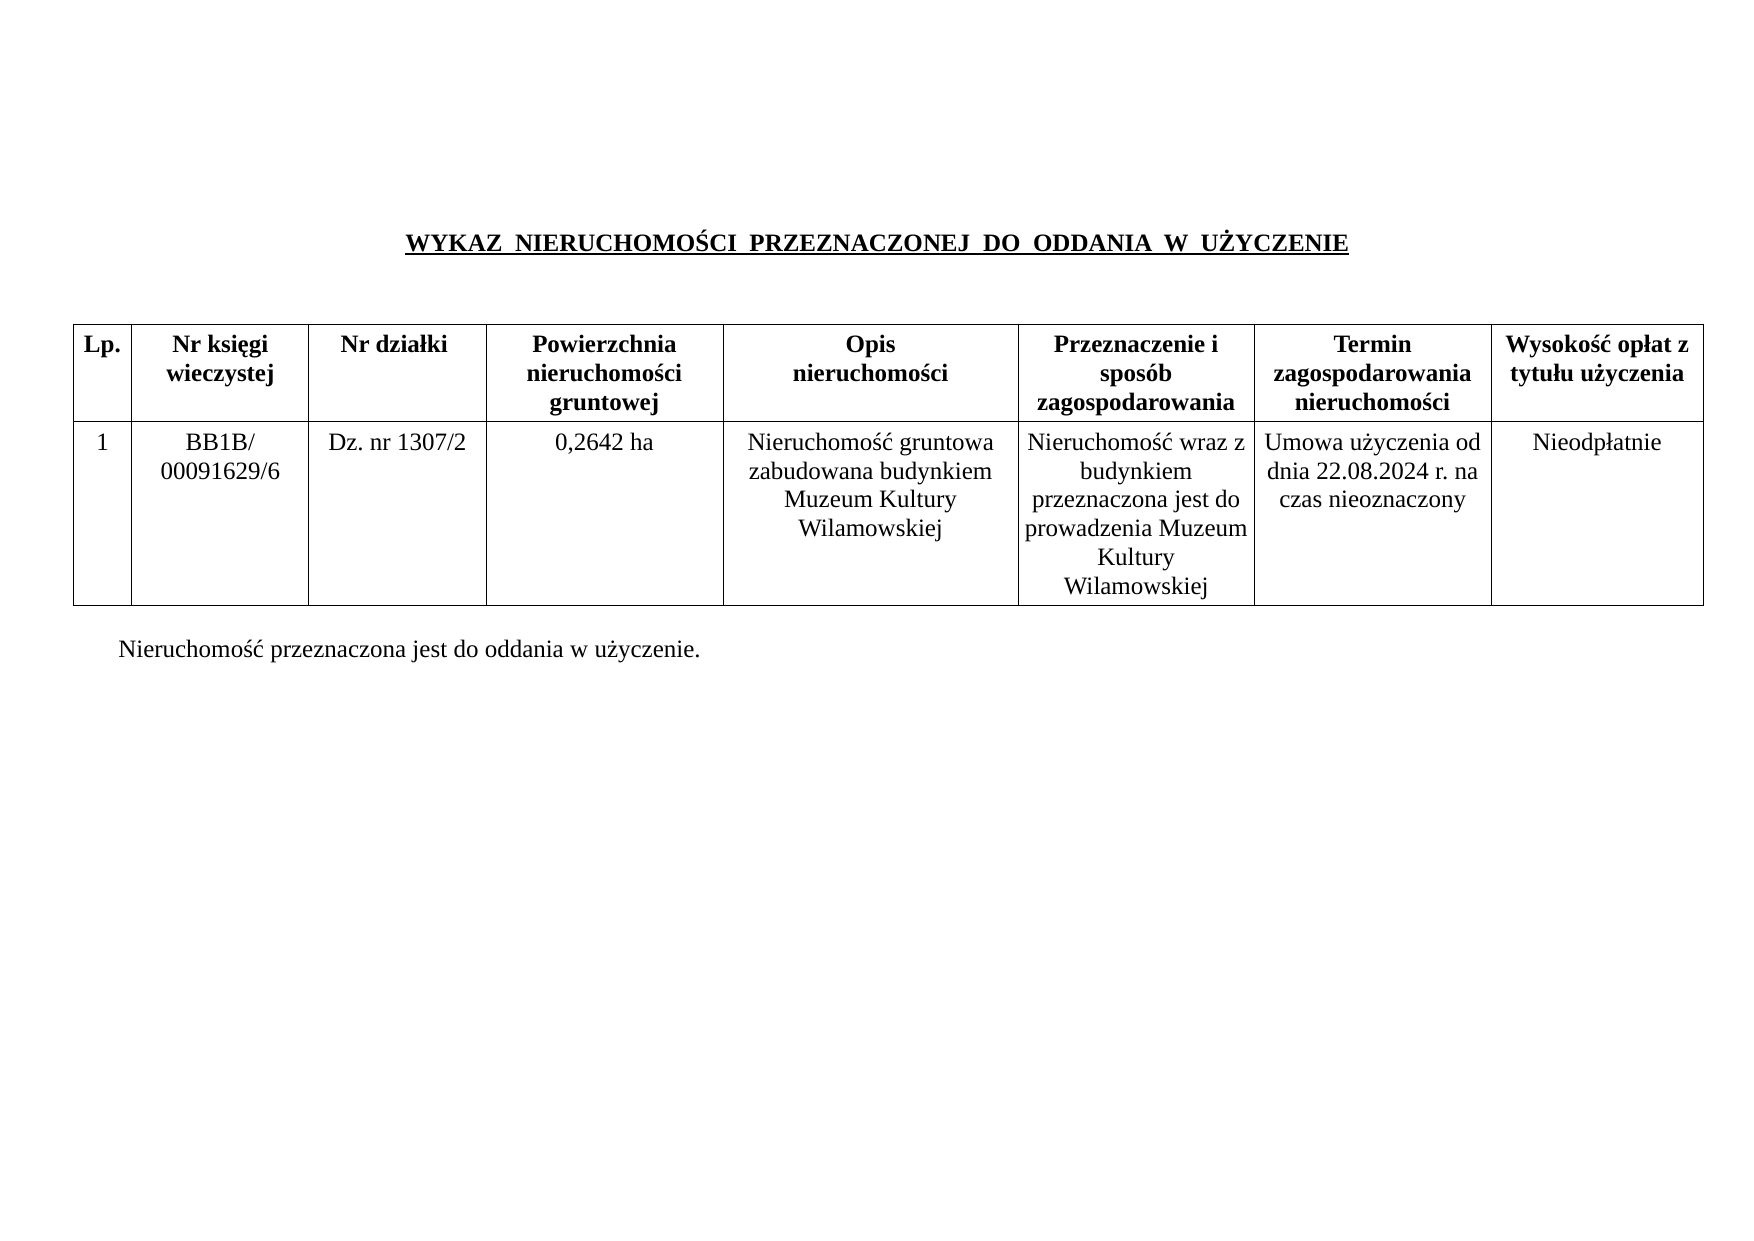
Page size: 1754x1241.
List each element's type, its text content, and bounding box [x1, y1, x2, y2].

table_cell BB1B/00091629/6 [132, 422, 308, 605]
table_header Wysokość opłat z tytułu użyczenia [1492, 325, 1703, 421]
table_header Przeznaczenie i sposób zagospodarowania [1019, 325, 1254, 421]
table_cell Nieodpłatnie [1492, 422, 1703, 605]
table_header Nr księgi wieczystej [132, 325, 308, 421]
table_header Opis nieruchomości [724, 325, 1018, 421]
title WYKAZ NIERUCHOMOŚCI PRZEZNACZONEJ DO ODDANIA W UŻYCZENIE [118, 228, 1636, 257]
table_cell Nieruchomość gruntowa zabudowana budynkiem Muzeum Kultury Wilamowskiej [724, 422, 1018, 605]
table_cell 1 [74, 422, 131, 605]
table_header Termin zagospodarowania nieruchomości [1255, 325, 1491, 421]
table_header Powierzchnia nieruchomości gruntowej [487, 325, 723, 421]
table_cell Nieruchomość wraz z budynkiem przeznaczona jest do prowadzenia Muzeum Kultury Wilamowskiej [1019, 422, 1254, 605]
table_cell 0,2642 ha [487, 422, 723, 605]
text Nieruchomość przeznaczona jest do oddania w użyczenie. [118, 634, 1636, 663]
table_header Lp. [74, 325, 131, 421]
table_cell Dz. nr 1307/2 [309, 422, 486, 605]
table_header Nr działki [309, 325, 486, 421]
table_cell Umowa użyczenia od dnia 22.08.2024 r. na czas nieoznaczony [1255, 422, 1491, 605]
